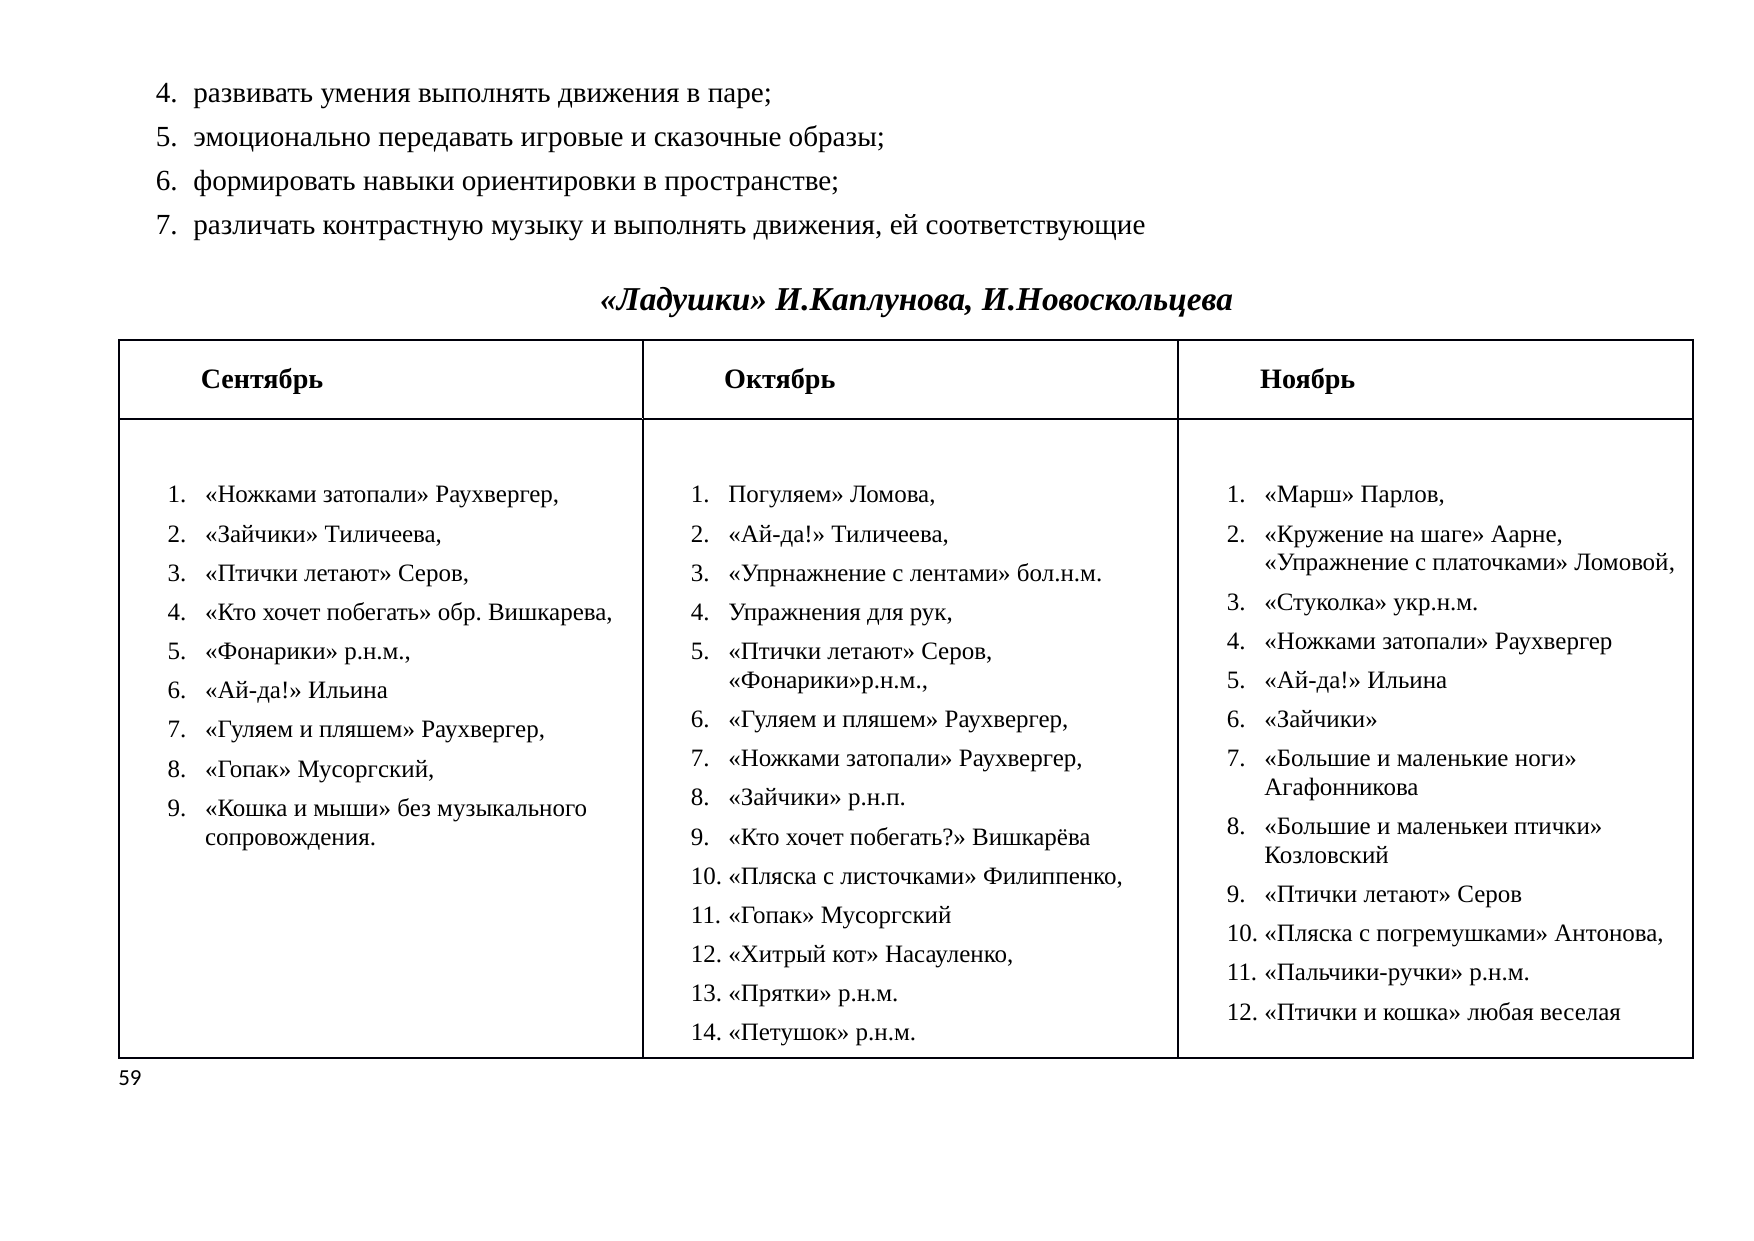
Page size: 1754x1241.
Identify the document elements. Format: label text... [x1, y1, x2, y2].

table_header Ноябрь [1179, 341, 1692, 417]
list развивать умения выполнять движения в паре; [156, 75, 1636, 108]
list эмоционально передавать игровые и сказочные образы; [156, 119, 1636, 152]
text «Ладушки» И.Каплунова, И.Новоскольцева [200, 279, 1636, 318]
table_cell «Марш» Парлов, «Кружение на шаге» Аарне, «Упражнение с платочками» Ломовой, «Стуколка» укр.н.м. «Ножками затопали» Раухвергер «Ай-да!» Ильина «Зайчики» «Большие и маленькие ноги» Агафонникова «Большие и маленькеи птички» Козловский «Птички летают» Серов «Пляска с погремушками» Антонова, «Пальчики-ручки» р.н.м. «Птички и кошка» любая веселая музыка, «Прятки с собачкой» укр.н.м. «Игра с погремушками» Вилькорейская «Петушок» р.н.пр. Танцевальная импровизация [1179, 420, 1692, 1057]
list различать контрастную музыку и выполнять движения, ей соответствующие [156, 207, 1636, 240]
table_header Сентябрь [120, 341, 642, 417]
table_cell Погуляем» Ломова, «Ай-да!» Тиличеева, «Упрнажнение с лентами» бол.н.м. Упражнения для рук, «Птички летают» Серов, «Фонарики»р.н.м., «Гуляем и пляшем» Раухвергер, «Ножками затопали» Раухвергер, «Зайчики» р.н.п. «Кто хочет побегать?» Вишкарёва «Пляска с листочками» Филиппенко, «Гопак» Мусоргский «Хитрый кот» Насауленко, «Прятки» р.н.м. «Петушок» р.н.м. [644, 420, 1177, 1057]
list формировать навыки ориентировки в пространстве; [156, 163, 1636, 196]
table_cell «Ножками затопали» Раухвергер, «Зайчики» Тиличеева, «Птички летают» Серов, «Кто хочет побегать» обр. Вишкарева, «Фонарики» р.н.м., «Ай-да!» Ильина «Гуляем и пляшем» Раухвергер, «Гопак» Мусоргский, «Кошка и мыши» без музыкального сопровождения. [120, 420, 642, 1057]
table_header Октябрь [644, 341, 1177, 417]
